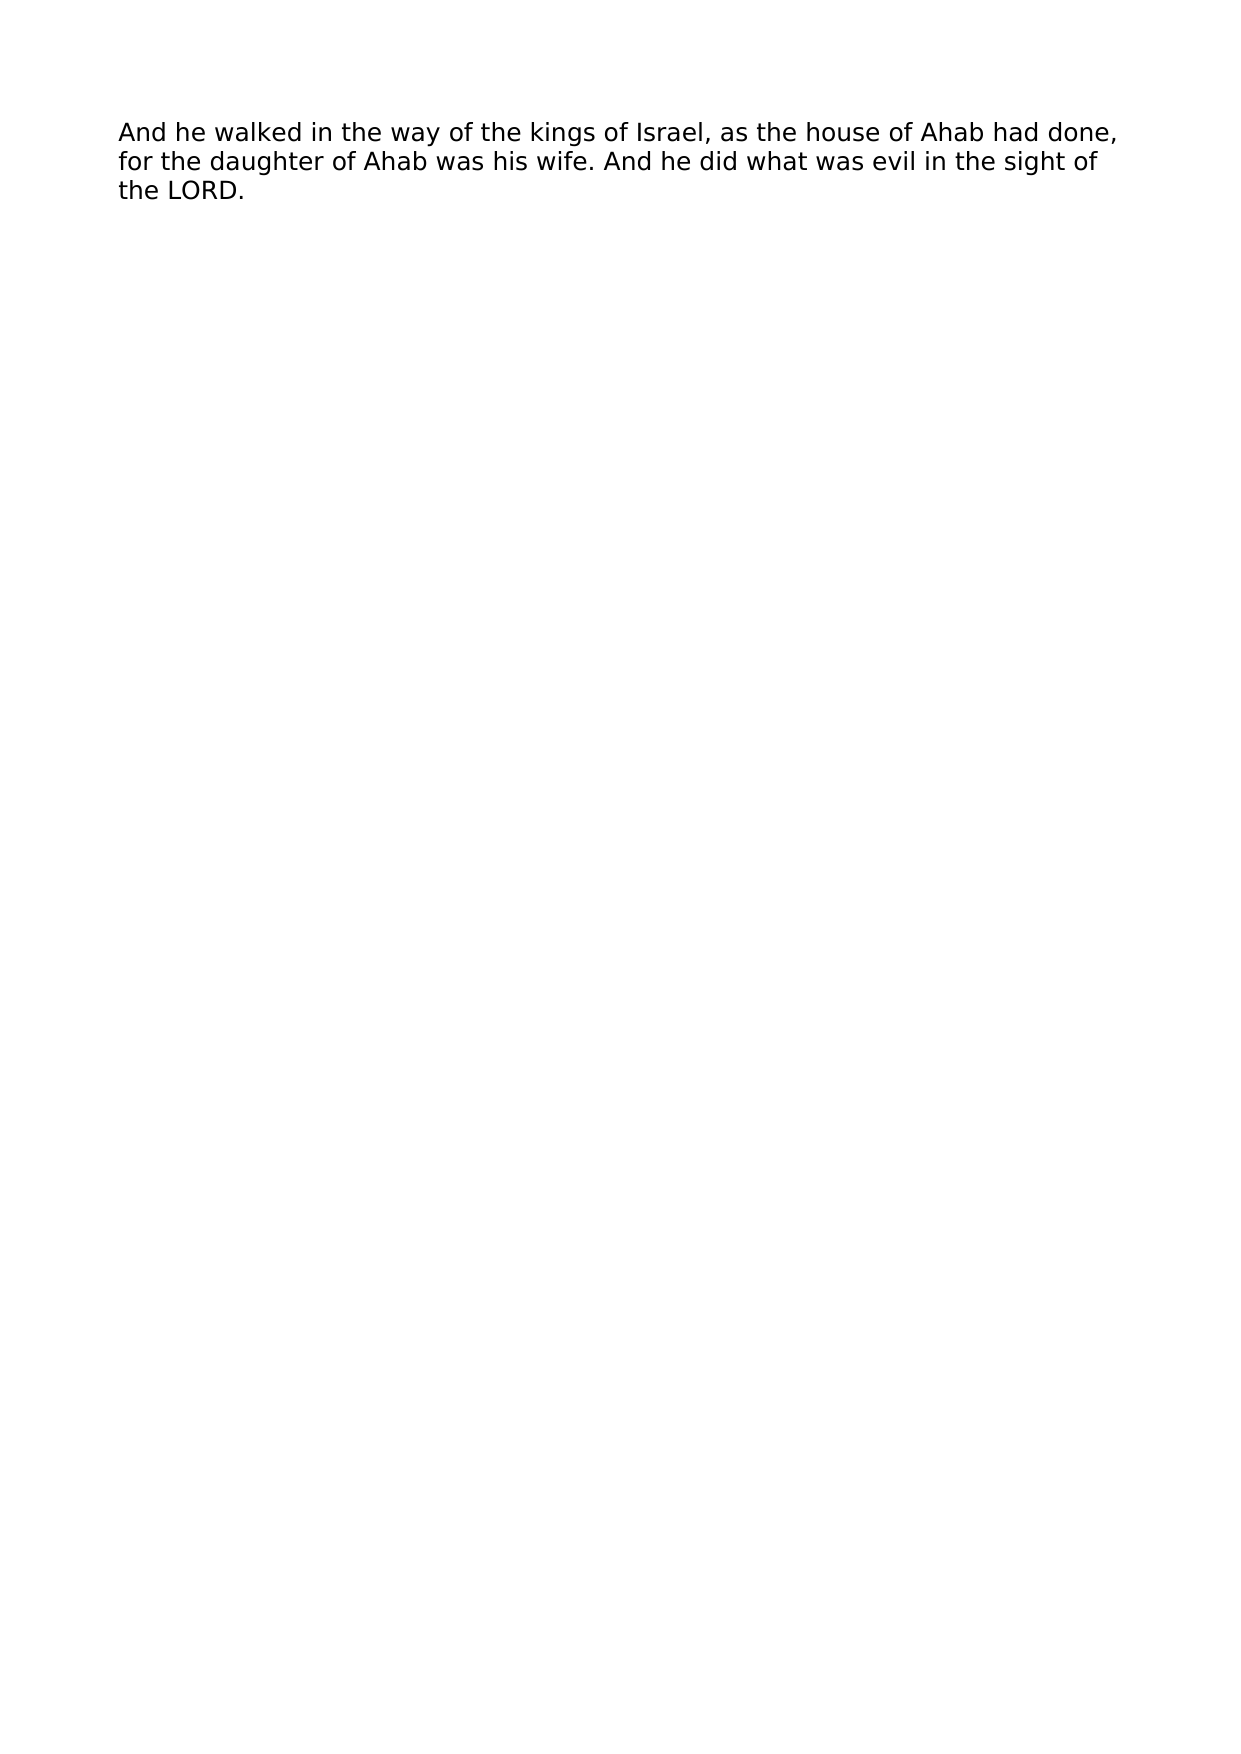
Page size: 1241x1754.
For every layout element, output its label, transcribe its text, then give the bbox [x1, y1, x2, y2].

text And he walked in the way of the kings of Israel, as the house of Ahab had done, for the daughter of Ahab was his wife. And he did what was evil in the sight of the LORD. [118, 118, 1122, 206]
